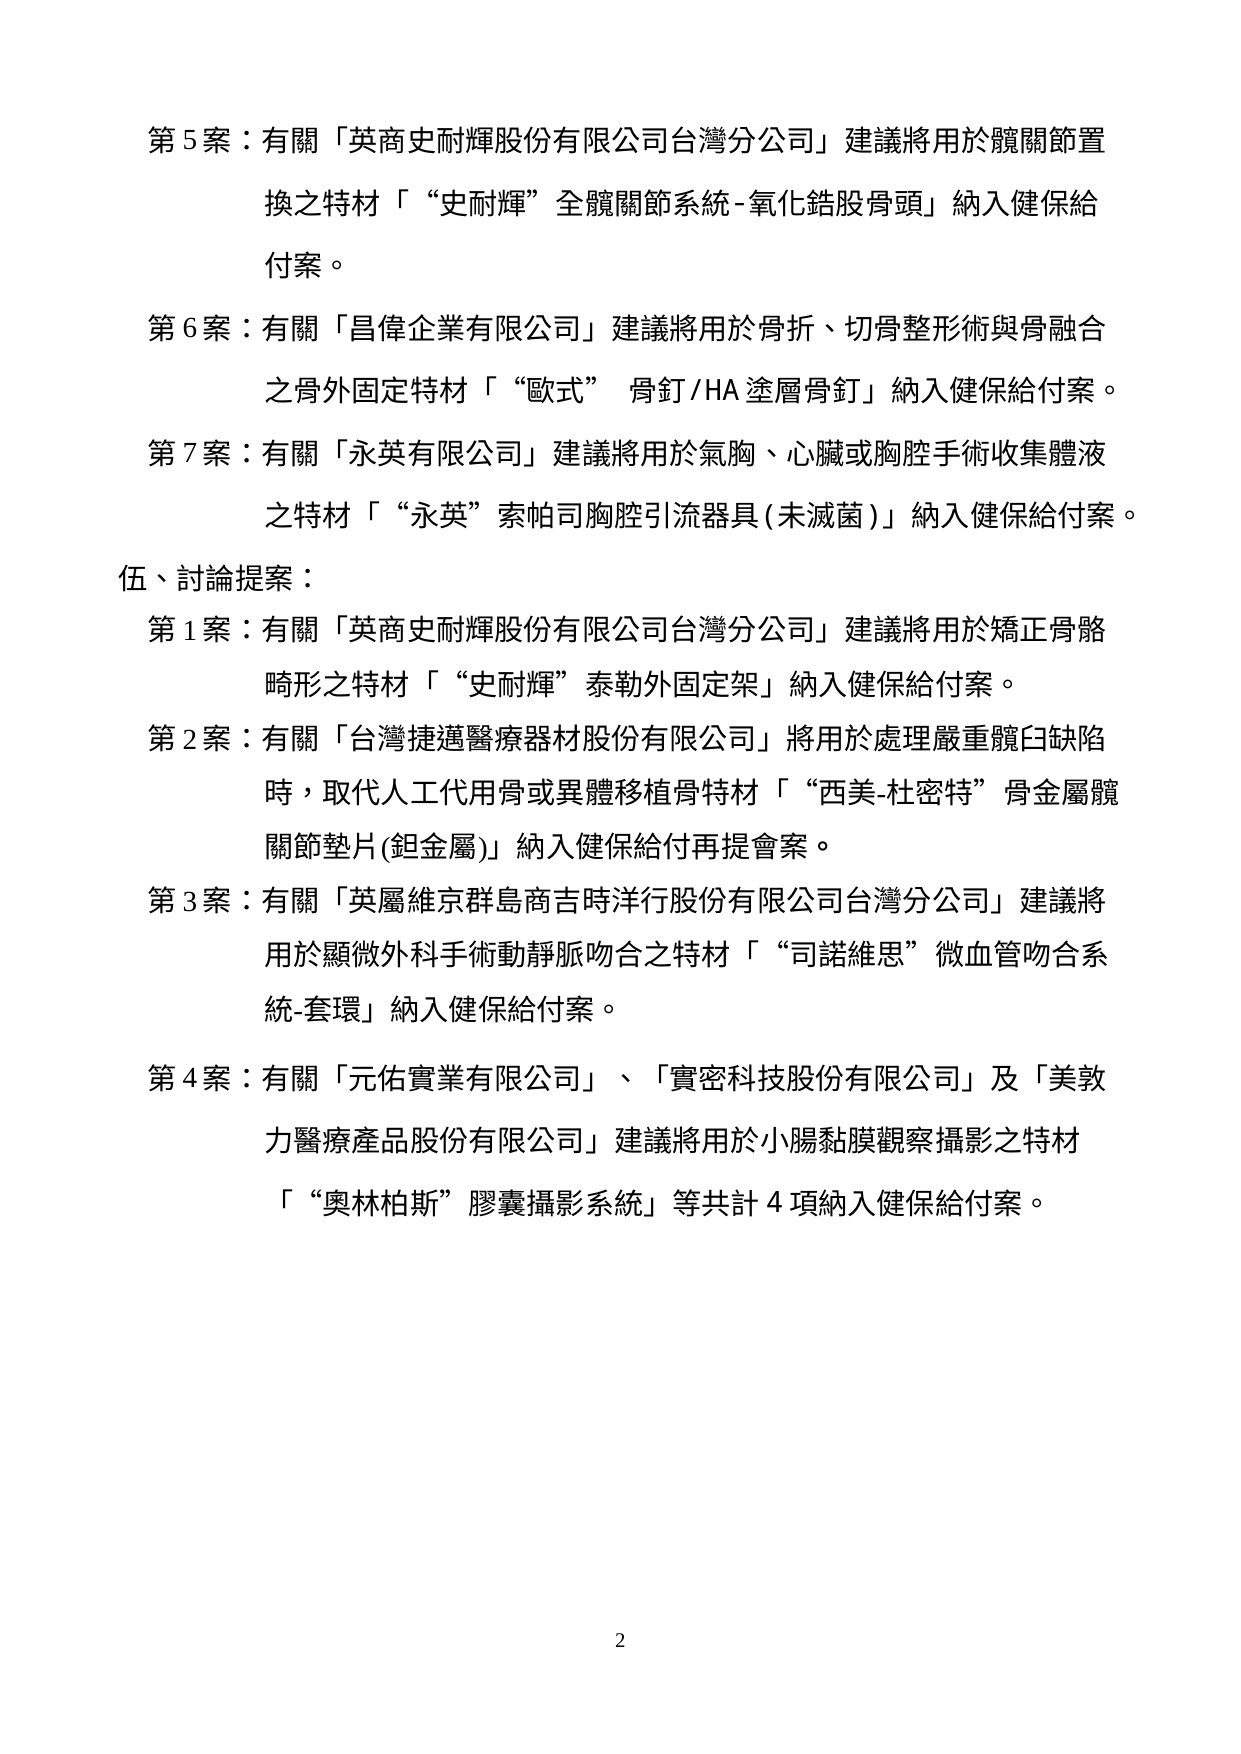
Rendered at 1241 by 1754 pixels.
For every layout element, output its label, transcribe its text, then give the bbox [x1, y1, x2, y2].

text 第4案：有關「元佑實業有限公司」、「實密科技股份有限公司」及「美敦力醫療產品股份有限公司」建議將用於小腸黏膜觀察攝影之特材「“奧林柏斯”膠囊攝影系統」等共計4項納入健保給付案。 [147, 1035, 1122, 1222]
text 第2案：有關「台灣捷邁醫療器材股份有限公司」將用於處理嚴重髖臼缺陷時，取代人工代用骨或異體移植骨特材「“西美-杜密特”骨金屬髖關節墊片(鉭金屬)」納入健保給付再提會案。 [147, 706, 1122, 868]
text 第5案：有關「英商史耐輝股份有限公司台灣分公司」建議將用於髖關節置換之特材「“史耐輝”全髖關節系統-氧化鋯股骨頭」納入健保給付案。 [147, 97, 1122, 285]
text 第3案：有關「英屬維京群島商吉時洋行股份有限公司台灣分公司」建議將用於顯微外科手術動靜脈吻合之特材「“司諾維思”微血管吻合系統-套環」納入健保給付案。 [147, 868, 1122, 1031]
text 第7案：有關「永英有限公司」建議將用於氣胸、心臟或胸腔手術收集體液之特材「“永英”索帕司胸腔引流器具(未滅菌)」納入健保給付案。 [147, 410, 1122, 535]
text 第1案：有關「英商史耐輝股份有限公司台灣分公司」建議將用於矯正骨骼畸形之特材「“史耐輝”泰勒外固定架」納入健保給付案。 [147, 597, 1122, 706]
text 第6案：有關「昌偉企業有限公司」建議將用於骨折、切骨整形術與骨融合之骨外固定特材「“歐式” 骨釘/HA塗層骨釘」納入健保給付案。 [147, 285, 1122, 410]
text 伍、討論提案： [118, 535, 1122, 597]
